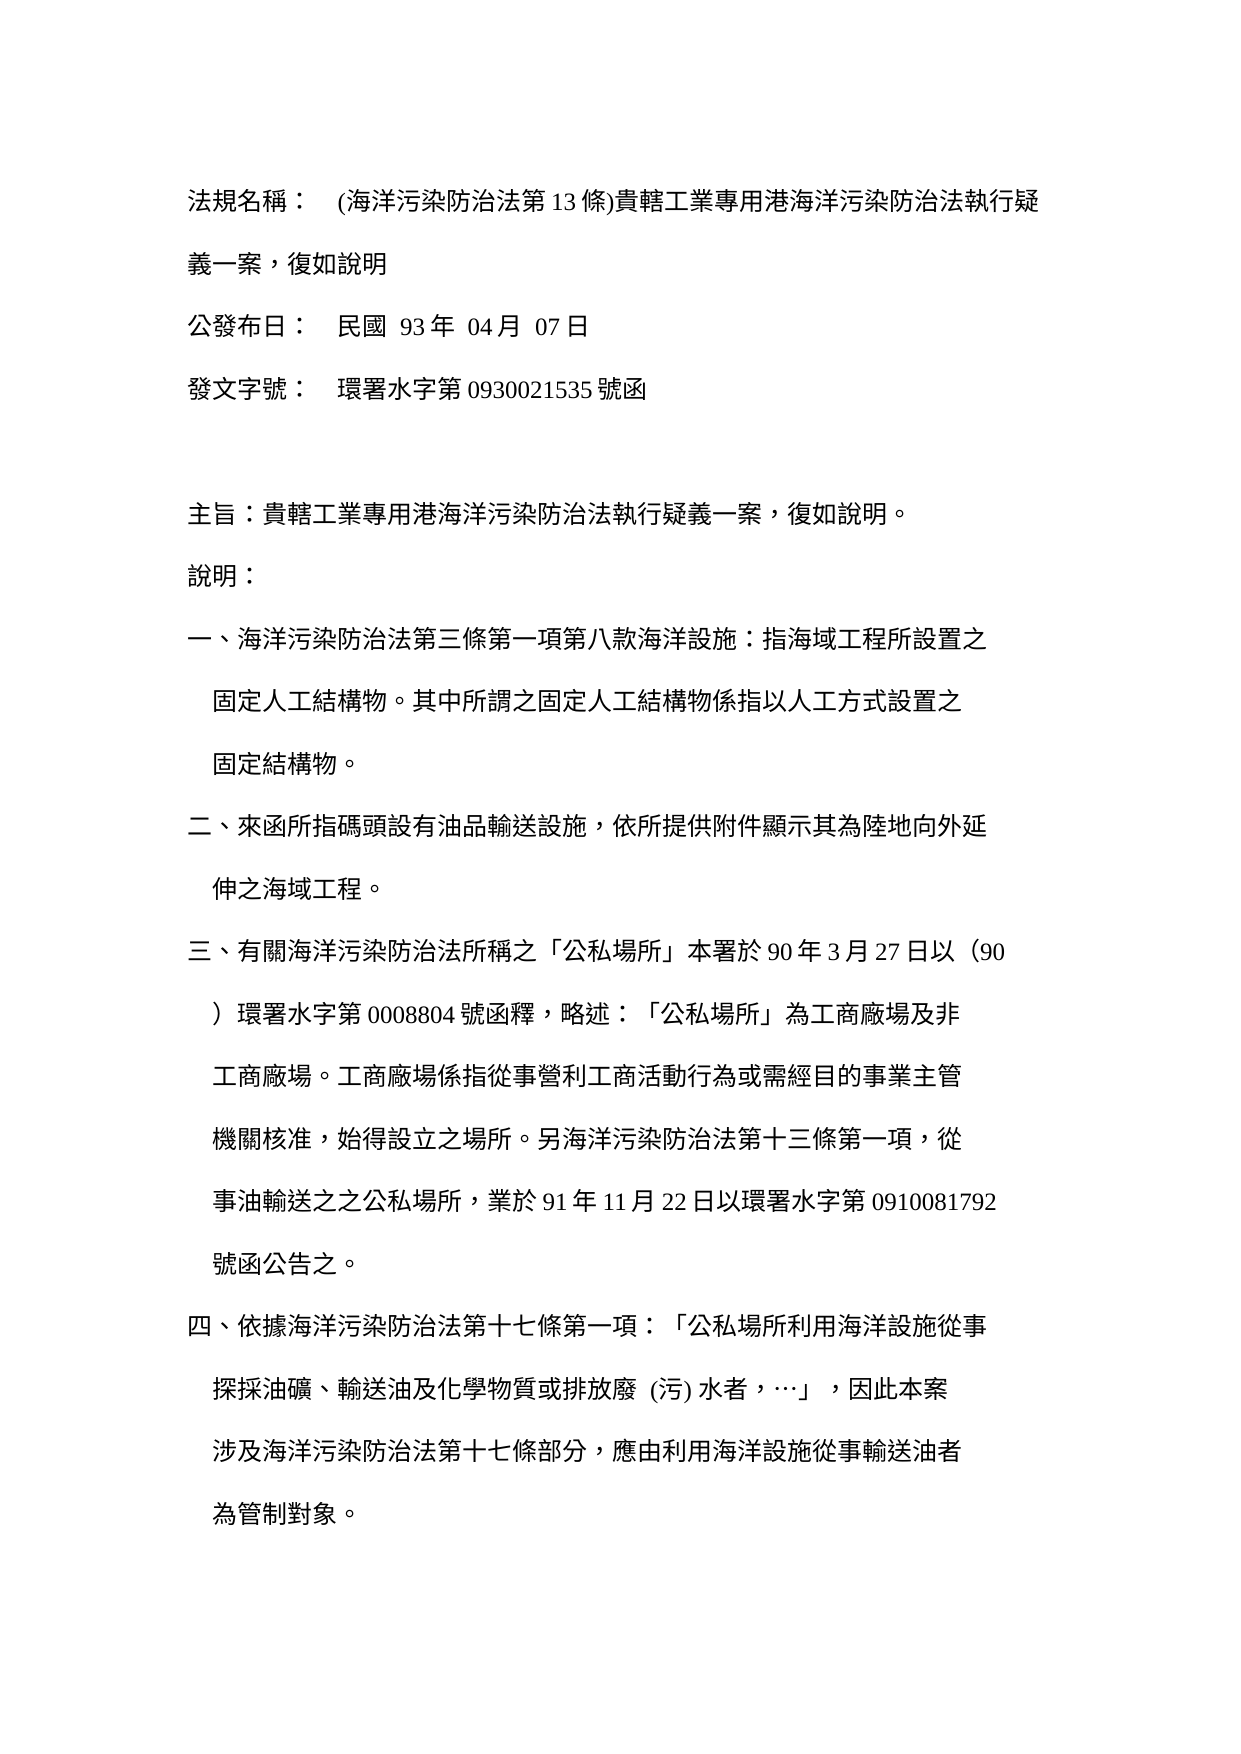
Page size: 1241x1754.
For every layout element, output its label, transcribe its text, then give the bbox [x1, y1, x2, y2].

text 號函公告之。 [187, 1221, 1053, 1283]
text 固定人工結構物。其中所謂之固定人工結構物係指以人工方式設置之 [187, 658, 1053, 721]
text 工商廠場。工商廠場係指從事營利工商活動行為或需經目的事業主管 [187, 1033, 1053, 1096]
text 公發布日： 民國 93年 04月 07日 [187, 283, 1053, 346]
text 固定結構物。 [187, 721, 1053, 783]
text 法規名稱： (海洋污染防治法第13條)貴轄工業專用港海洋污染防治法執行疑義一案，復如說明 [187, 158, 1053, 283]
text 伸之海域工程。 [187, 846, 1053, 908]
text 主旨：貴轄工業專用港海洋污染防治法執行疑義一案，復如說明。 [187, 471, 1053, 533]
text 涉及海洋污染防治法第十七條部分，應由利用海洋設施從事輸送油者 [187, 1408, 1053, 1471]
text 發文字號： 環署水字第0930021535號函 [187, 346, 1053, 408]
text ）環署水字第0008804號函釋，略述：「公私場所」為工商廠場及非 [187, 971, 1053, 1033]
text 為管制對象。 [187, 1471, 1053, 1533]
text 四、依據海洋污染防治法第十七條第一項：「公私場所利用海洋設施從事 [187, 1283, 1053, 1346]
text 三、有關海洋污染防治法所稱之「公私場所」本署於90年3月27日以（90 [187, 908, 1053, 971]
text 二、來函所指碼頭設有油品輸送設施，依所提供附件顯示其為陸地向外延 [187, 783, 1053, 846]
text 說明： [187, 533, 1053, 596]
text 機關核准，始得設立之場所。另海洋污染防治法第十三條第一項，從 [187, 1096, 1053, 1158]
text 事油輸送之之公私場所，業於91年11月22日以環署水字第0910081792 [187, 1158, 1053, 1221]
text 一、海洋污染防治法第三條第一項第八款海洋設施：指海域工程所設置之 [187, 596, 1053, 658]
text 探採油礦、輸送油及化學物質或排放廢 (污) 水者，…」，因此本案 [187, 1346, 1053, 1408]
